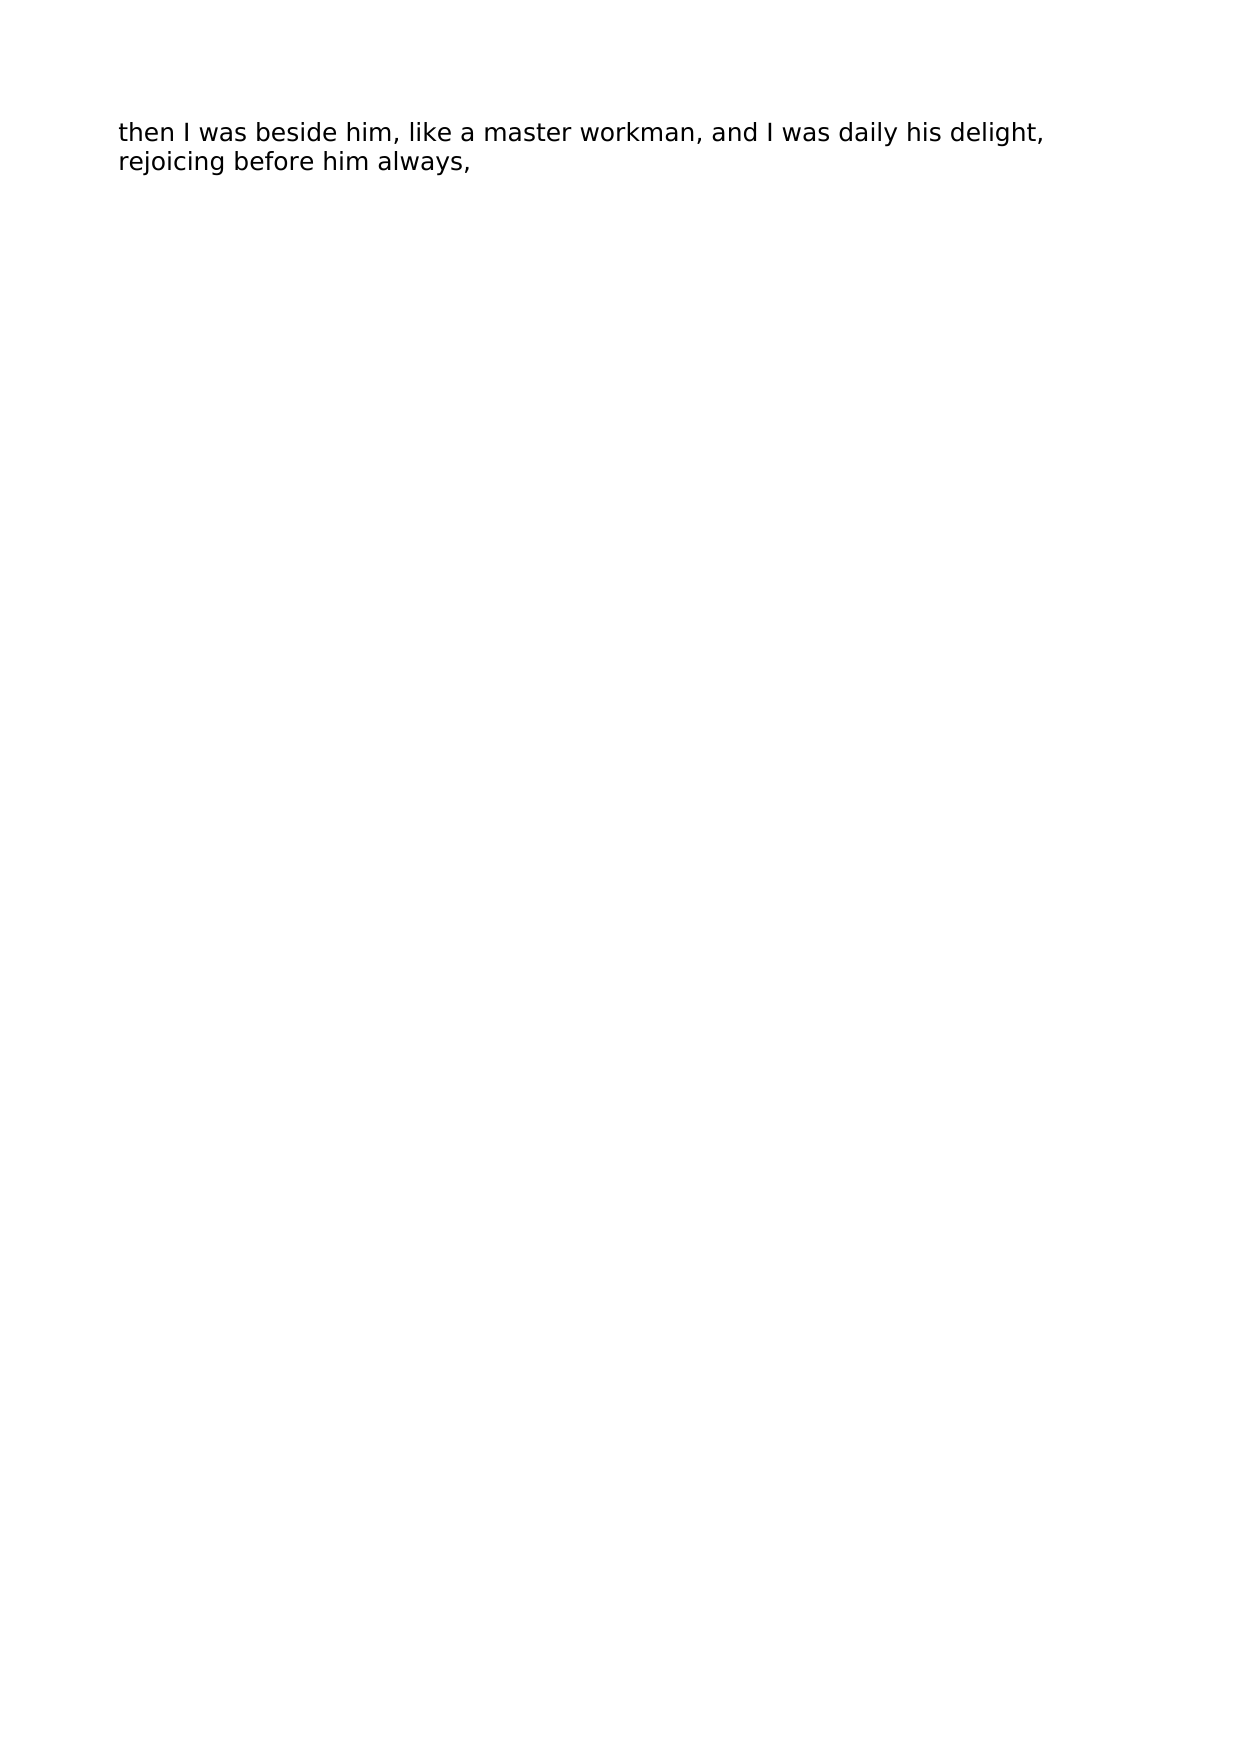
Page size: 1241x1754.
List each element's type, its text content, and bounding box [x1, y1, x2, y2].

text then I was beside him, like a master workman, and I was daily his delight, rejoicing before him always, [118, 118, 1122, 176]
